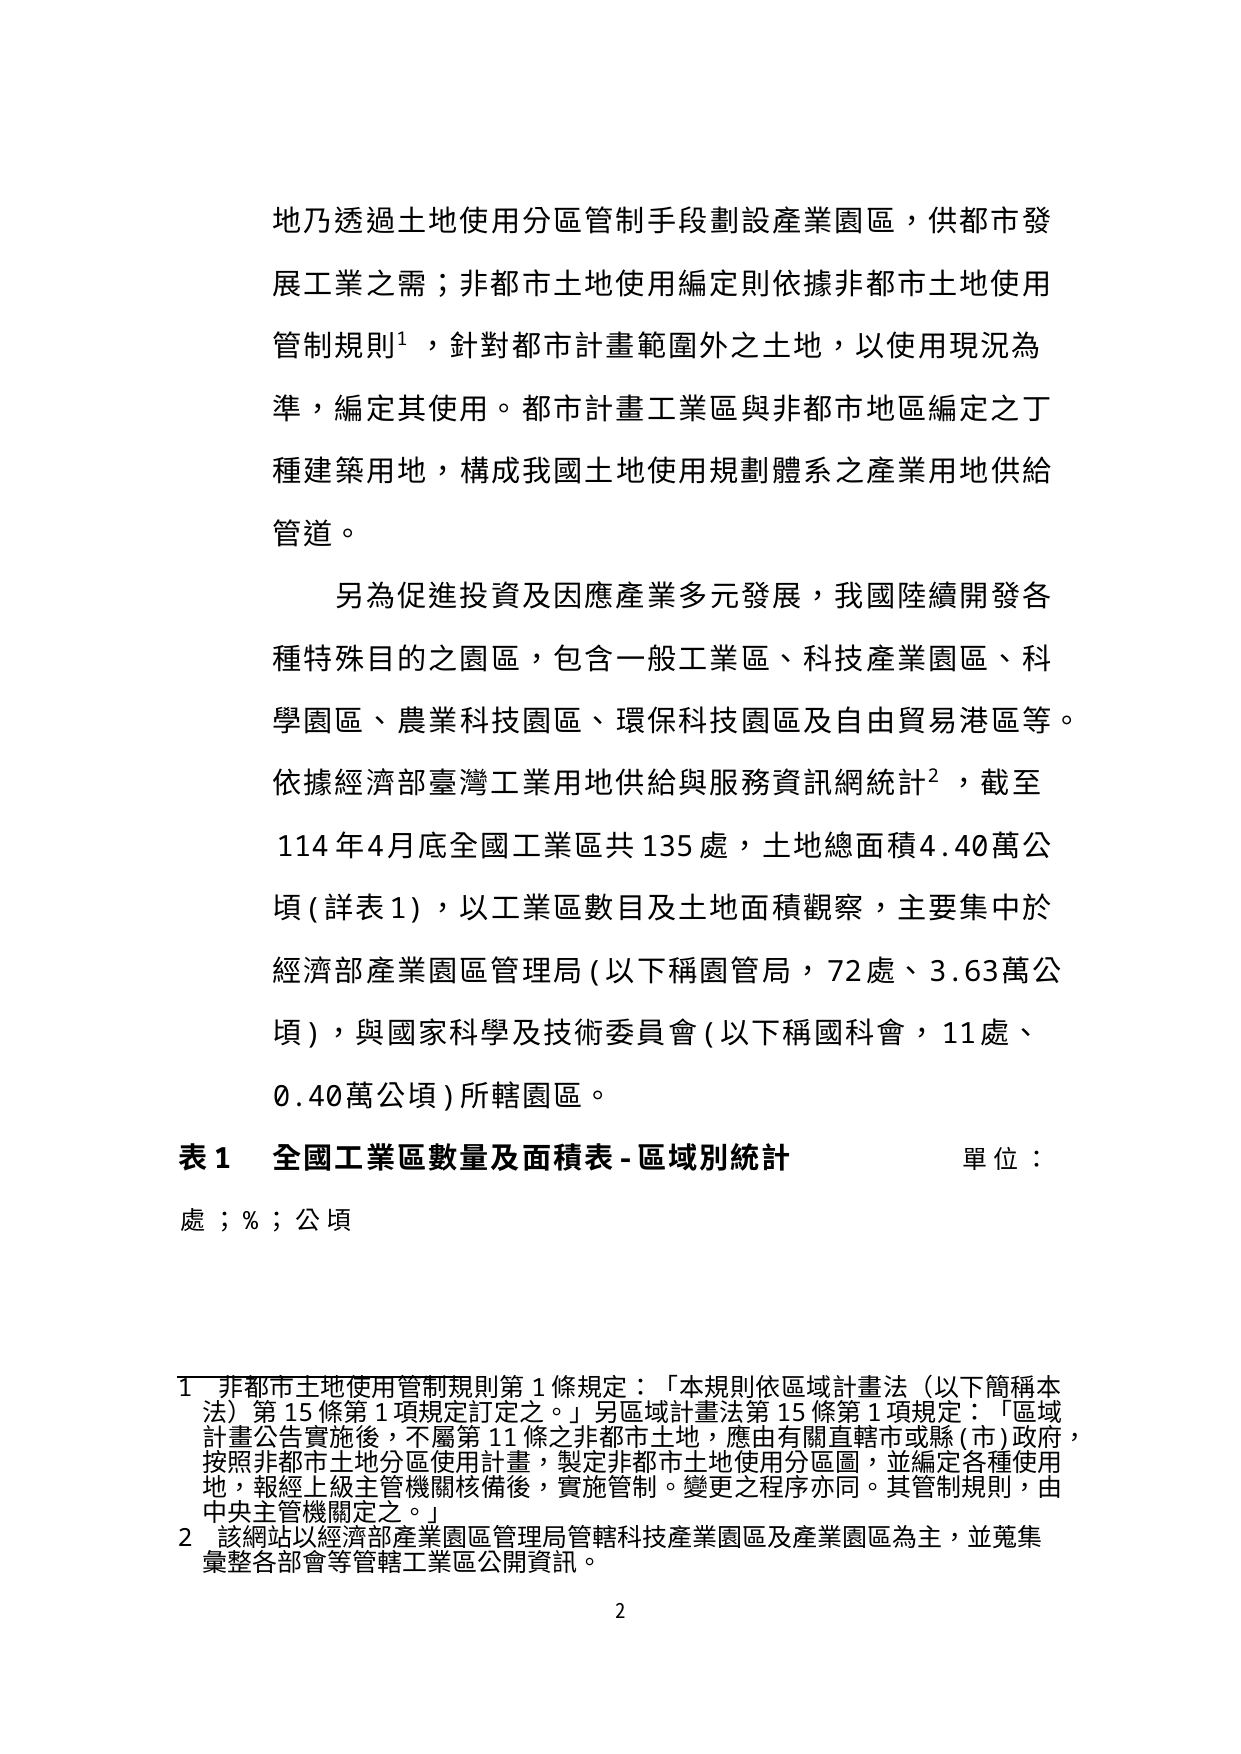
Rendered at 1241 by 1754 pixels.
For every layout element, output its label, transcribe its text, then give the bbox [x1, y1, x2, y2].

text 該網站以經濟部產業園區管理局管轄科技產業園區及產業園區為主，並蒐集彙整各部會等管轄工業區公開資訊。 [177, 1527, 1063, 1577]
text 另為促進投資及因應產業多元發展，我國陸續開發各種特殊目的之園區，包含一般工業區、科技產業園區、科學園區、農業科技園區、環保科技園區及自由貿易港區等。依據經濟部臺灣工業用地供給與服務資訊網統計，截至114年4月底全國工業區共135處，土地總面積4.40萬公頃(詳表1)，以工業區數目及土地面積觀察，主要集中於經濟部產業園區管理局(以下稱園管局，72處、3.63萬公頃)，與國家科學及技術委員會(以下稱國科會，11處、0.40萬公頃)所轄園區。 [266, 552, 1063, 1115]
text 表1 全國工業區數量及面積表-區域別統計 單位：處；%；公頃 [166, 1115, 1075, 1240]
text 地乃透過土地使用分區管制手段劃設產業園區，供都市發展工業之需；非都市土地使用編定則依據非都市土地使用管制規則，針對都市計畫範圍外之土地，以使用現況為準，編定其使用。都市計畫工業區與非都市地區編定之丁種建築用地，構成我國土地使用規劃體系之產業用地供給管道。 [266, 177, 1063, 552]
text 非都市土地使用管制規則第1條規定：「本規則依區域計畫法（以下簡稱本法）第15條第1項規定訂定之。」另區域計畫法第15條第1項規定：「區域計畫公告實施後，不屬第11條之非都市土地，應由有關直轄市或縣(市)政府，按照非都市土地分區使用計畫，製定非都市土地使用分區圖，並編定各種使用地，報經上級主管機關核備後，實施管制。變更之程序亦同。其管制規則，由中央主管機關定之。」 [177, 1377, 1063, 1527]
